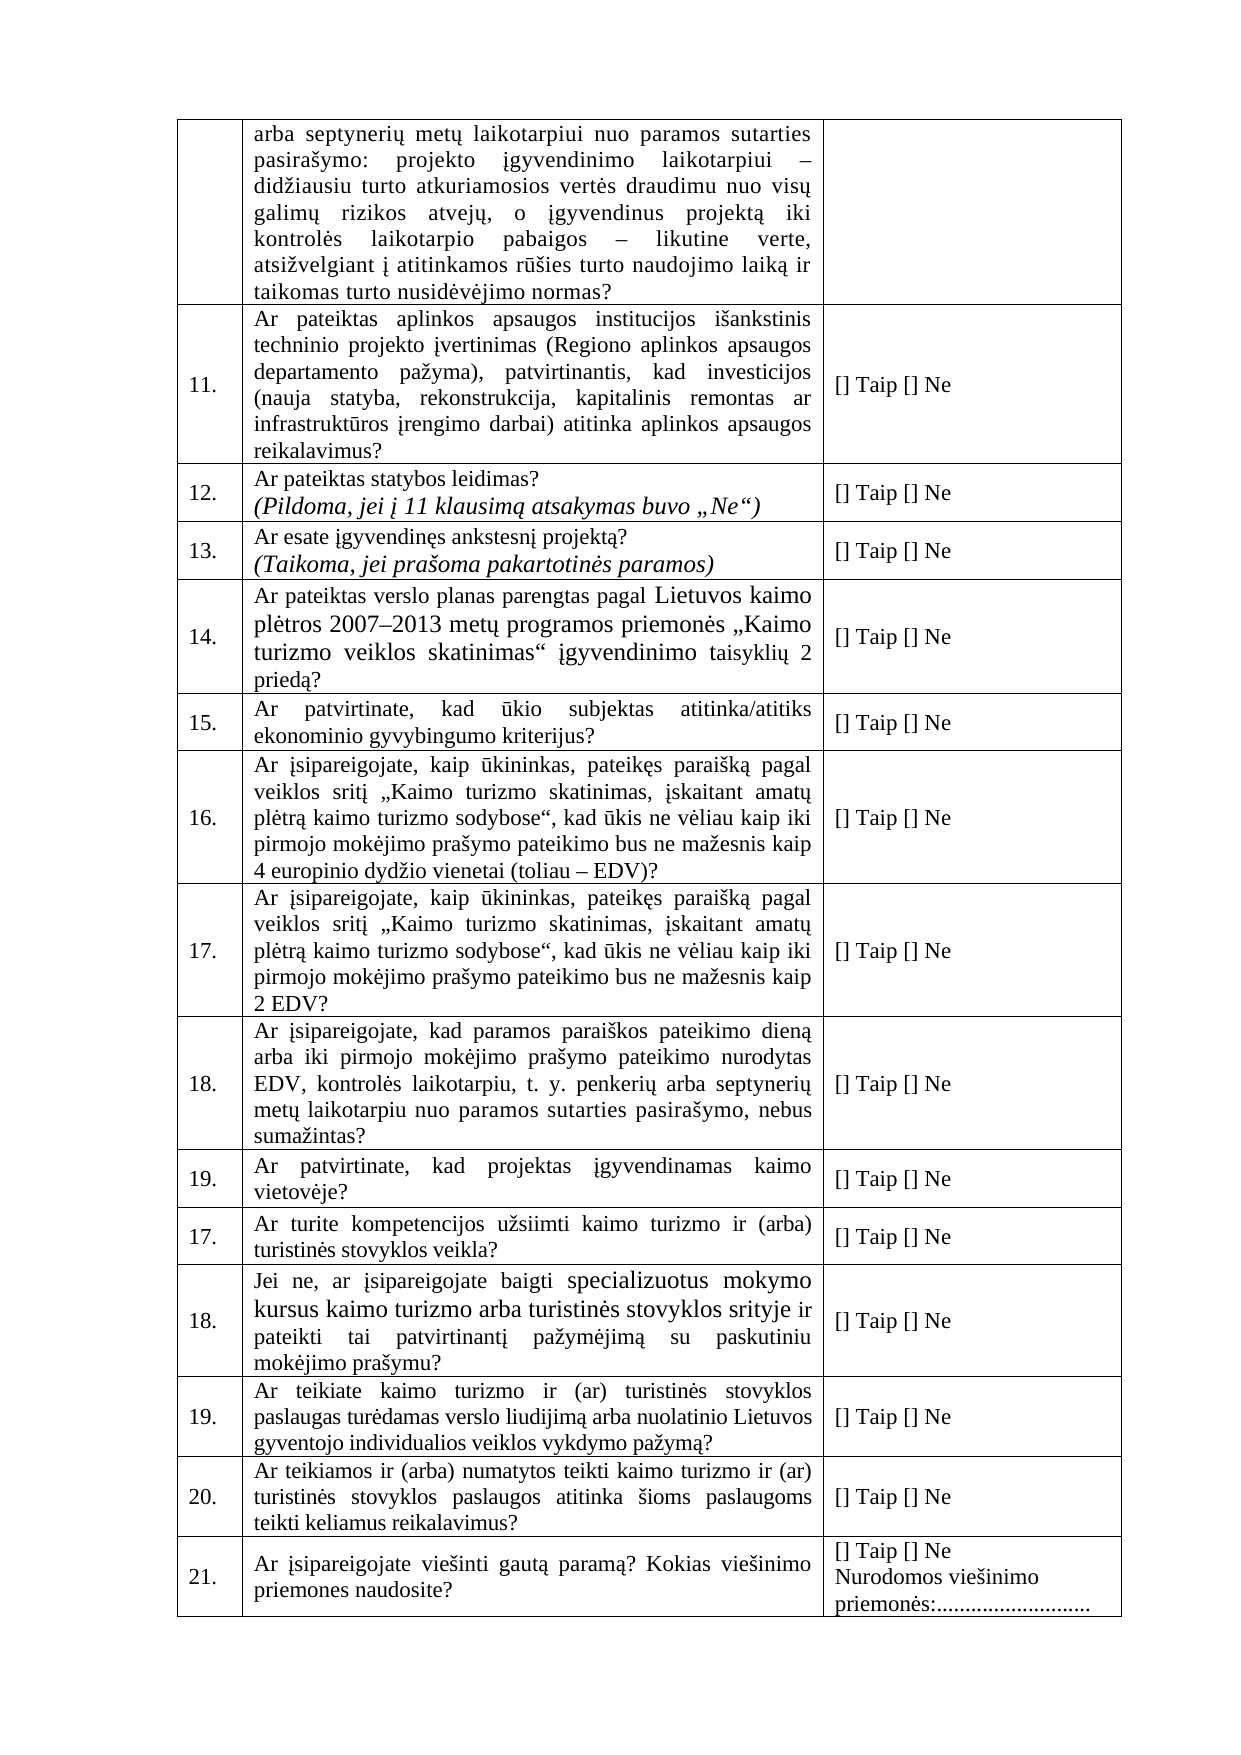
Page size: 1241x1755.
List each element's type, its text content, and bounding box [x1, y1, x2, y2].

table_cell 15. [178, 694, 242, 750]
table_cell Ar esate įgyvendinęs ankstesnį projektą? (Taikoma, jei prašoma pakartotinės paramos) [243, 522, 823, 579]
table_cell arba septynerių metų laikotarpiui nuo paramos sutarties pasirašymo: projekto įgyvendinimo laikotarpiui – didžiausiu turto atkuriamosios vertės draudimu nuo visų galimų rizikos atvejų, o įgyvendinus projektą iki kontrolės laikotarpio pabaigos – likutine verte, atsižvelgiant į atitinkamos rūšies turto naudojimo laiką ir taikomas turto nusidėvėjimo normas? [243, 120, 823, 304]
table_cell [][] Taip [][] Ne [824, 1208, 1121, 1264]
table_cell 16. [178, 751, 242, 883]
table_cell [][] Taip [][] Ne [824, 1017, 1121, 1149]
table_cell 14. [178, 580, 242, 692]
table_cell [178, 120, 242, 304]
table_cell Ar įsipareigojate, kaip ūkininkas, pateikęs paraišką pagal veiklos sritį „Kaimo turizmo skatinimas, įskaitant amatų plėtrą kaimo turizmo sodybose“, kad ūkis ne vėliau kaip iki pirmojo mokėjimo prašymo pateikimo bus ne mažesnis kaip 4 europinio dydžio vienetai (toliau – EDV)? [243, 751, 823, 883]
table_cell Ar pateiktas verslo planas parengtas pagal Lietuvos kaimo plėtros 2007–2013 metų programos priemonės „Kaimo turizmo veiklos skatinimas“ įgyvendinimo taisyklių 2 priedą? [243, 580, 823, 692]
table_cell 17. [178, 884, 242, 1016]
table_cell Ar įsipareigojate, kaip ūkininkas, pateikęs paraišką pagal veiklos sritį „Kaimo turizmo skatinimas, įskaitant amatų plėtrą kaimo turizmo sodybose“, kad ūkis ne vėliau kaip iki pirmojo mokėjimo prašymo pateikimo bus ne mažesnis kaip 2 EDV? [243, 884, 823, 1016]
table_cell Ar teikiate kaimo turizmo ir (ar) turistinės stovyklos paslaugas turėdamas verslo liudijimą arba nuolatinio Lietuvos gyventojo individualios veiklos vykdymo pažymą? [243, 1377, 823, 1456]
table_cell Ar pateiktas statybos leidimas? (Pildoma, jei į 11 klausimą atsakymas buvo „Ne“) [243, 464, 823, 521]
table_cell 18. [178, 1265, 242, 1376]
table_cell [][] Taip [][] Ne [824, 120, 1121, 304]
table_cell [][] Taip [][] Ne [824, 1265, 1121, 1376]
table_cell 21. [178, 1537, 242, 1616]
table_cell [][] Taip [][] Ne [824, 1150, 1121, 1207]
table_cell Ar įsipareigojate viešinti gautą paramą? Kokias viešinimo priemones naudosite? [243, 1537, 823, 1616]
table_cell [][] Taip [][] Ne Nurodomos viešinimo priemonės:........................... [824, 1537, 1121, 1616]
table_cell 11. [178, 305, 242, 463]
table_cell [][] Taip [][] Ne [824, 305, 1121, 463]
table_cell [][] Taip [][] Ne [824, 522, 1121, 579]
table_cell [][] Taip [][] Ne [824, 580, 1121, 692]
table_cell Ar patvirtinate, kad projektas įgyvendinamas kaimo vietovėje? [243, 1150, 823, 1207]
table_cell Jei ne, ar įsipareigojate baigti specializuotus mokymo kursus kaimo turizmo arba turistinės stovyklos srityje ir pateikti tai patvirtinantį pažymėjimą su paskutiniu mokėjimo prašymu? [243, 1265, 823, 1376]
table_cell Ar pateiktas aplinkos apsaugos institucijos išankstinis techninio projekto įvertinimas (Regiono aplinkos apsaugos departamento pažyma), patvirtinantis, kad investicijos (nauja statyba, rekonstrukcija, kapitalinis remontas ar infrastruktūros įrengimo darbai) atitinka aplinkos apsaugos reikalavimus? [243, 305, 823, 463]
table_cell Ar turite kompetencijos užsiimti kaimo turizmo ir (arba) turistinės stovyklos veikla? [243, 1208, 823, 1264]
table_cell 17. [178, 1208, 242, 1264]
table_cell [][] Taip [][] Ne [824, 1377, 1121, 1456]
table_cell 18. [178, 1017, 242, 1149]
table_cell [][] Taip [][] Ne [824, 464, 1121, 521]
table_cell [][] Taip [][] Ne [824, 751, 1121, 883]
table_cell Ar įsipareigojate, kad paramos paraiškos pateikimo dieną arba iki pirmojo mokėjimo prašymo pateikimo nurodytas EDV, kontrolės laikotarpiu, t. y. penkerių arba septynerių metų laikotarpiu nuo paramos sutarties pasirašymo, nebus sumažintas? [243, 1017, 823, 1149]
table_cell 20. [178, 1457, 242, 1536]
table_cell Ar teikiamos ir (arba) numatytos teikti kaimo turizmo ir (ar) turistinės stovyklos paslaugos atitinka šioms paslaugoms teikti keliamus reikalavimus? [243, 1457, 823, 1536]
table_cell [][] Taip [][] Ne [824, 884, 1121, 1016]
table_cell 19. [178, 1150, 242, 1207]
table_cell 19. [178, 1377, 242, 1456]
table_cell 12. [178, 464, 242, 521]
table_cell [][] Taip [][] Ne [824, 694, 1121, 750]
table_cell Ar patvirtinate, kad ūkio subjektas atitinka/atitiks ekonominio gyvybingumo kriterijus? [243, 694, 823, 750]
table_cell [][] Taip [][] Ne [824, 1457, 1121, 1536]
table_cell 13. [178, 522, 242, 579]
